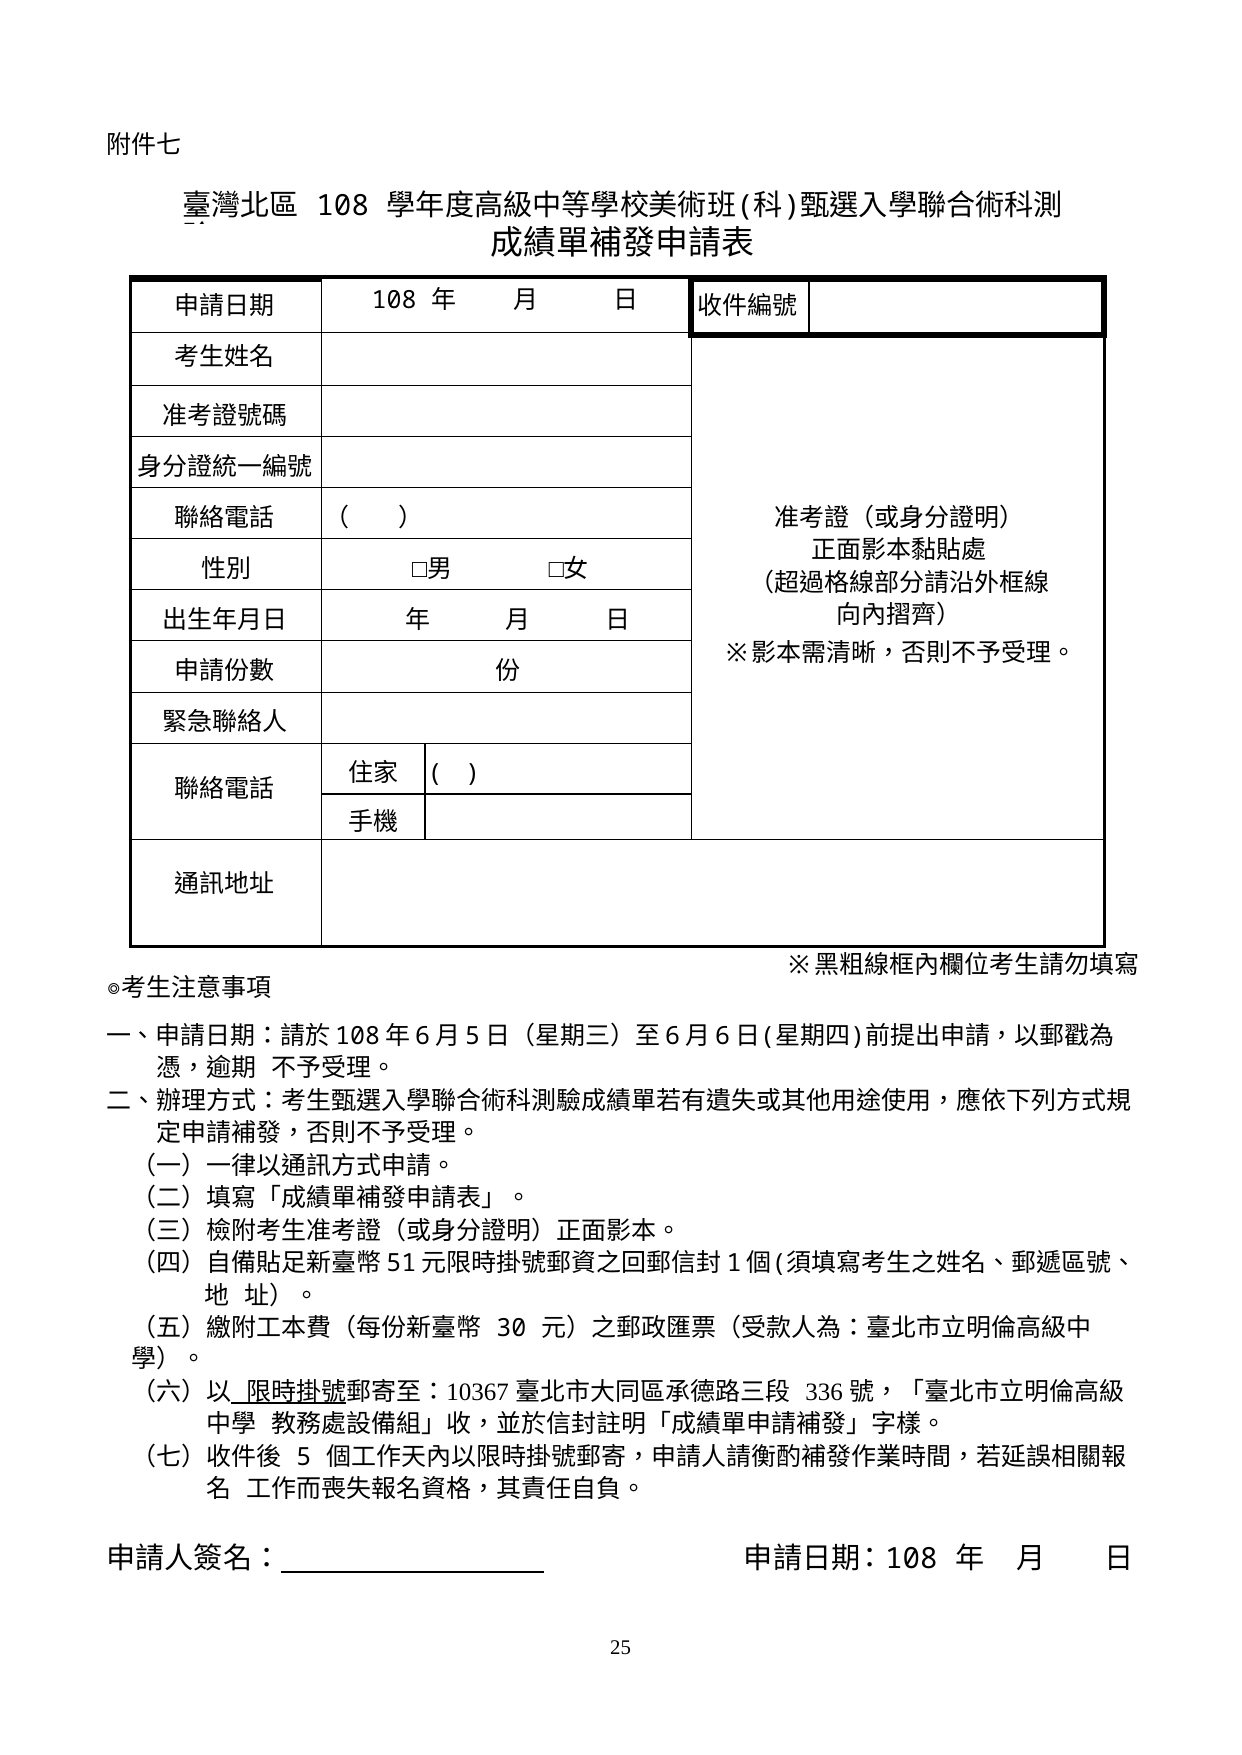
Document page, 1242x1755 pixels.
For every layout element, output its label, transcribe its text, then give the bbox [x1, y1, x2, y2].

table_cell [322, 437, 691, 487]
table_cell 身分證統一編號 [132, 437, 321, 487]
table_cell （ ） [322, 488, 691, 538]
table_cell 聯絡電話 [132, 744, 321, 839]
table_cell 通訊地址 [132, 840, 321, 944]
table_cell 手機 [322, 795, 424, 839]
text ※黑粗線框內欄位考生請勿填寫 [784, 949, 1150, 978]
text 申請人簽名： 申請日期：108 年 月 日 [106, 1537, 1150, 1577]
table_cell 住家 [322, 744, 424, 793]
table_cell 考生姓名 [132, 333, 321, 385]
text （七）收件後 5 個工作天內以限時掛號郵寄，申請人請衡酌補發作業時間，若延誤相關報名 工作而喪失報名資格，其責任自負。 [131, 1439, 1143, 1504]
table_cell [322, 333, 691, 385]
text 二、辦理方式：考生甄選入學聯合術科測驗成績單若有遺失或其他用途使用，應依下列方式規 定申請補發，否則不予受理。 [106, 1083, 1141, 1148]
table_cell [322, 386, 691, 436]
table_cell [426, 795, 691, 839]
text （四）自備貼足新臺幣51元限時掛號郵資之回郵信封1個(須填寫考生之姓名、郵遞區號、地 址）。 [131, 1246, 1141, 1311]
table_cell 性別 [132, 539, 321, 589]
table_header 申請日期 [132, 282, 321, 332]
text 成績單補發申請表 [482, 224, 761, 264]
table_cell 申請份數 [132, 641, 321, 692]
table_header 收件編號 [694, 282, 808, 332]
table_cell [322, 840, 1103, 944]
table_cell 年 月 日 [322, 590, 691, 640]
text ◎考生注意事項 [106, 970, 289, 1004]
table_cell 份 [322, 641, 691, 692]
text （五）繳附工本費（每份新臺幣 30 元）之郵政匯票（受款人為：臺北市立明倫高級中學）。 [131, 1311, 1150, 1373]
text （六）以 限時掛號郵寄至：10367 臺北市大同區承德路三段 336 號，「臺北市立明倫高級中學 教務處設備組」收，並於信封註明「成績單申請補發」字樣。 [131, 1374, 1143, 1439]
table_cell 准考證號碼 [132, 386, 321, 436]
table_cell 緊急聯絡人 [132, 693, 321, 743]
table_header [810, 282, 1101, 332]
table_cell 准考證（或身分證明） 正面影本黏貼處 （超過格線部分請沿外框線 向內摺齊） ※影本需清晰，否則不予受理。 [692, 338, 1103, 839]
text （三）檢附考生准考證（或身分證明）正面影本。 [131, 1212, 1150, 1244]
table_cell ( ) [426, 744, 691, 793]
table_header 108 年 月 日 [322, 279, 688, 332]
table_cell 聯絡電話 [132, 488, 321, 538]
text 一、申請日期：請於108年6月5日（星期三）至6月6日(星期四)前提出申請，以郵戳為憑，逾期 不予受理。 [106, 1018, 1143, 1083]
table_cell □男 □女 [322, 539, 691, 589]
table_cell [322, 693, 691, 743]
text （二）填寫「成績單補發申請表」。 [131, 1179, 1150, 1212]
text （一）一律以通訊方式申請。 [131, 1148, 1150, 1179]
table_cell 出生年月日 [132, 590, 321, 640]
